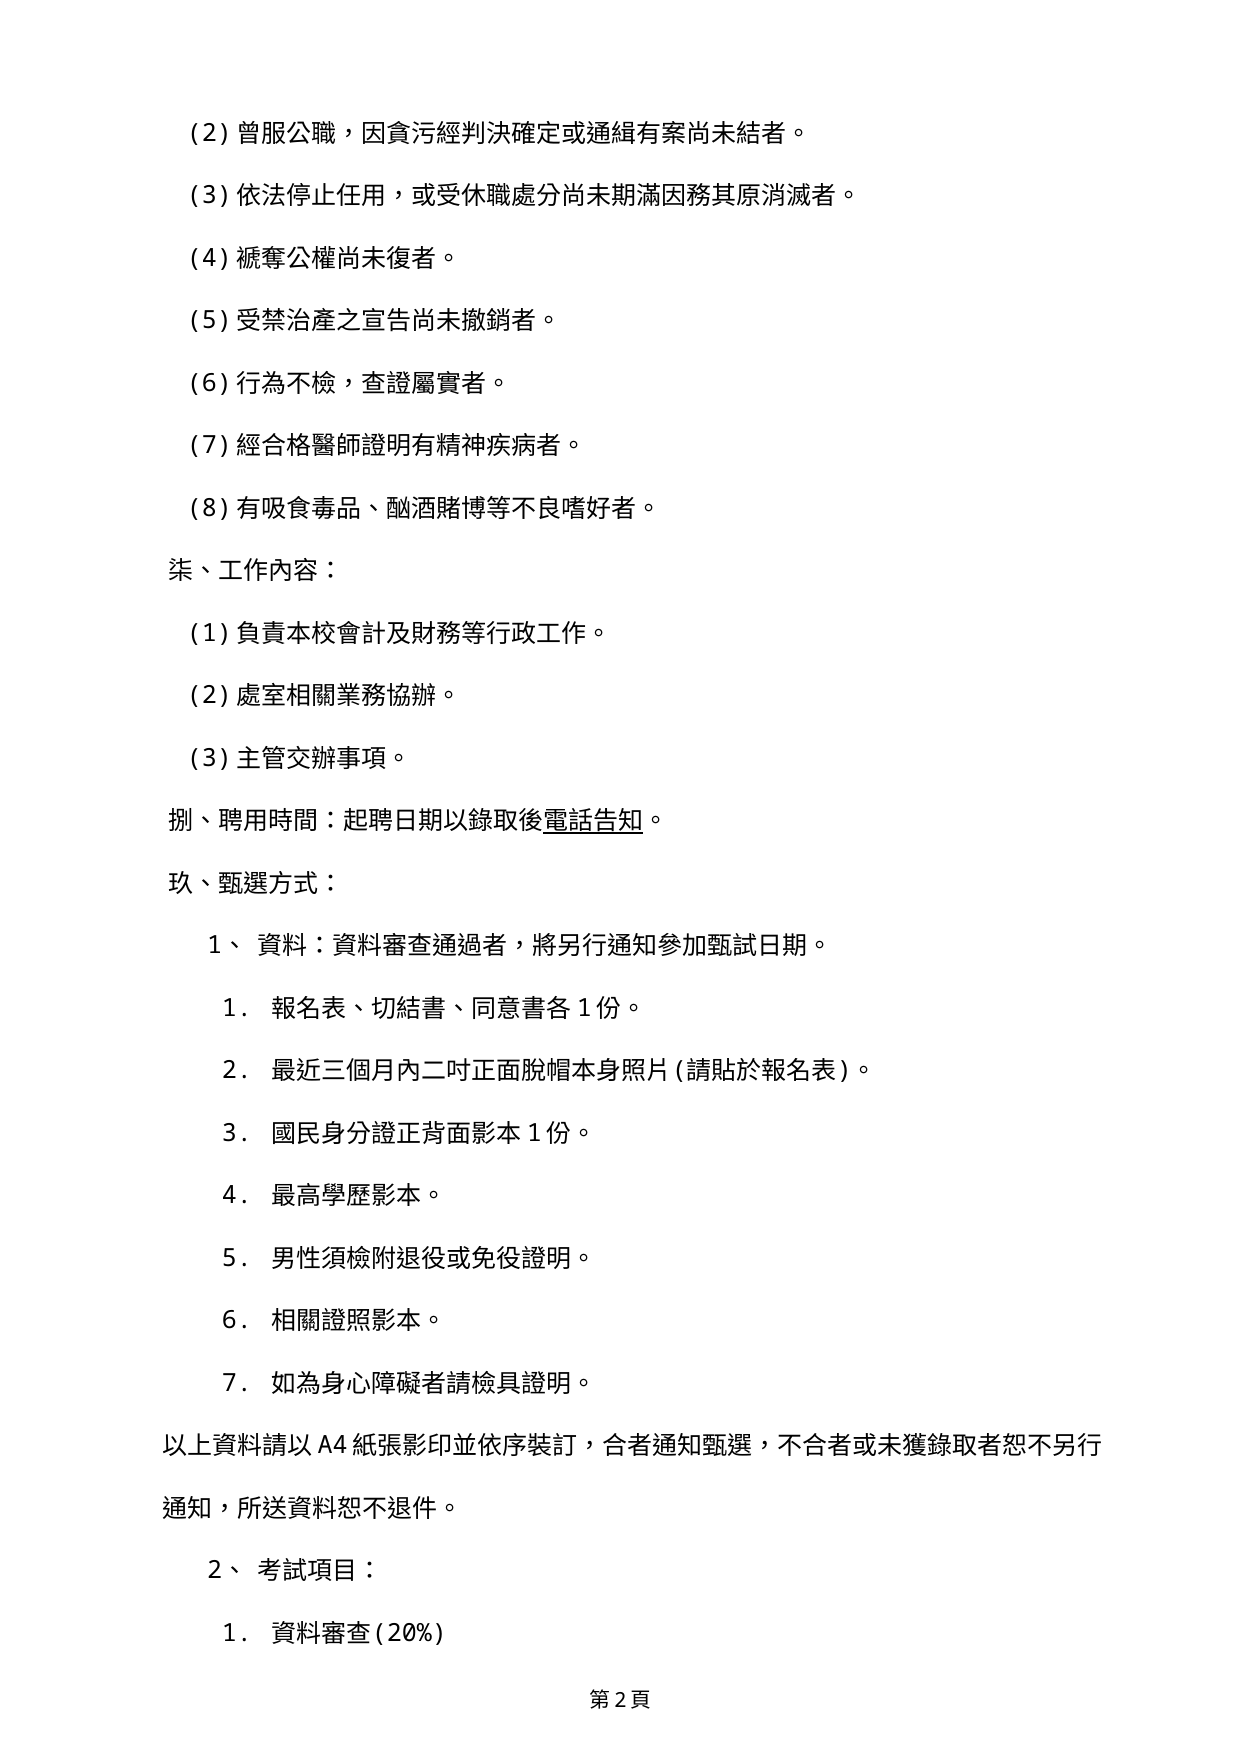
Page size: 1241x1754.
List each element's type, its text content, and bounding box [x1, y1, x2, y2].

list 行為不檢，查證屬實者。 [187, 340, 1122, 402]
list 聘用時間：起聘日期以錄取後電話告知。 [168, 777, 1122, 840]
list 資料審查(20%) [222, 1590, 1122, 1652]
list 報名表、切結書、同意書各1份。 [222, 965, 1122, 1027]
list 最近三個月內二吋正面脫帽本身照片(請貼於報名表)。 [222, 1027, 1122, 1090]
list 依法停止任用，或受休職處分尚未期滿因務其原消滅者。 [187, 152, 1122, 215]
list 資料：資料審查通過者，將另行通知參加甄試日期。 [207, 902, 1122, 965]
list 處室相關業務協辦。 [187, 652, 1122, 715]
list 甄選方式： [168, 840, 1122, 902]
list 工作內容： [168, 527, 1122, 590]
list 受禁治產之宣告尚未撤銷者。 [187, 277, 1122, 340]
list 曾服公職，因貪污經判決確定或通緝有案尚未結者。 [187, 90, 1122, 152]
list 國民身分證正背面影本1份。 [222, 1090, 1122, 1152]
text 以上資料請以A4紙張影印並依序裝訂，合者通知甄選，不合者或未獲錄取者恕不另行通知，所送資料恕不退件。 [162, 1402, 1122, 1527]
list 考試項目： [207, 1527, 1122, 1590]
list 如為身心障礙者請檢具證明。 [222, 1340, 1122, 1402]
list 最高學歷影本。 [222, 1152, 1122, 1215]
list 褫奪公權尚未復者。 [187, 215, 1122, 277]
list 負責本校會計及財務等行政工作。 [187, 590, 1122, 652]
list 經合格醫師證明有精神疾病者。 [187, 402, 1122, 465]
list 有吸食毒品、酗酒賭博等不良嗜好者。 [187, 465, 1122, 527]
list 男性須檢附退役或免役證明。 [222, 1215, 1122, 1277]
list 相關證照影本。 [222, 1277, 1122, 1340]
list 主管交辦事項。 [187, 715, 1122, 777]
